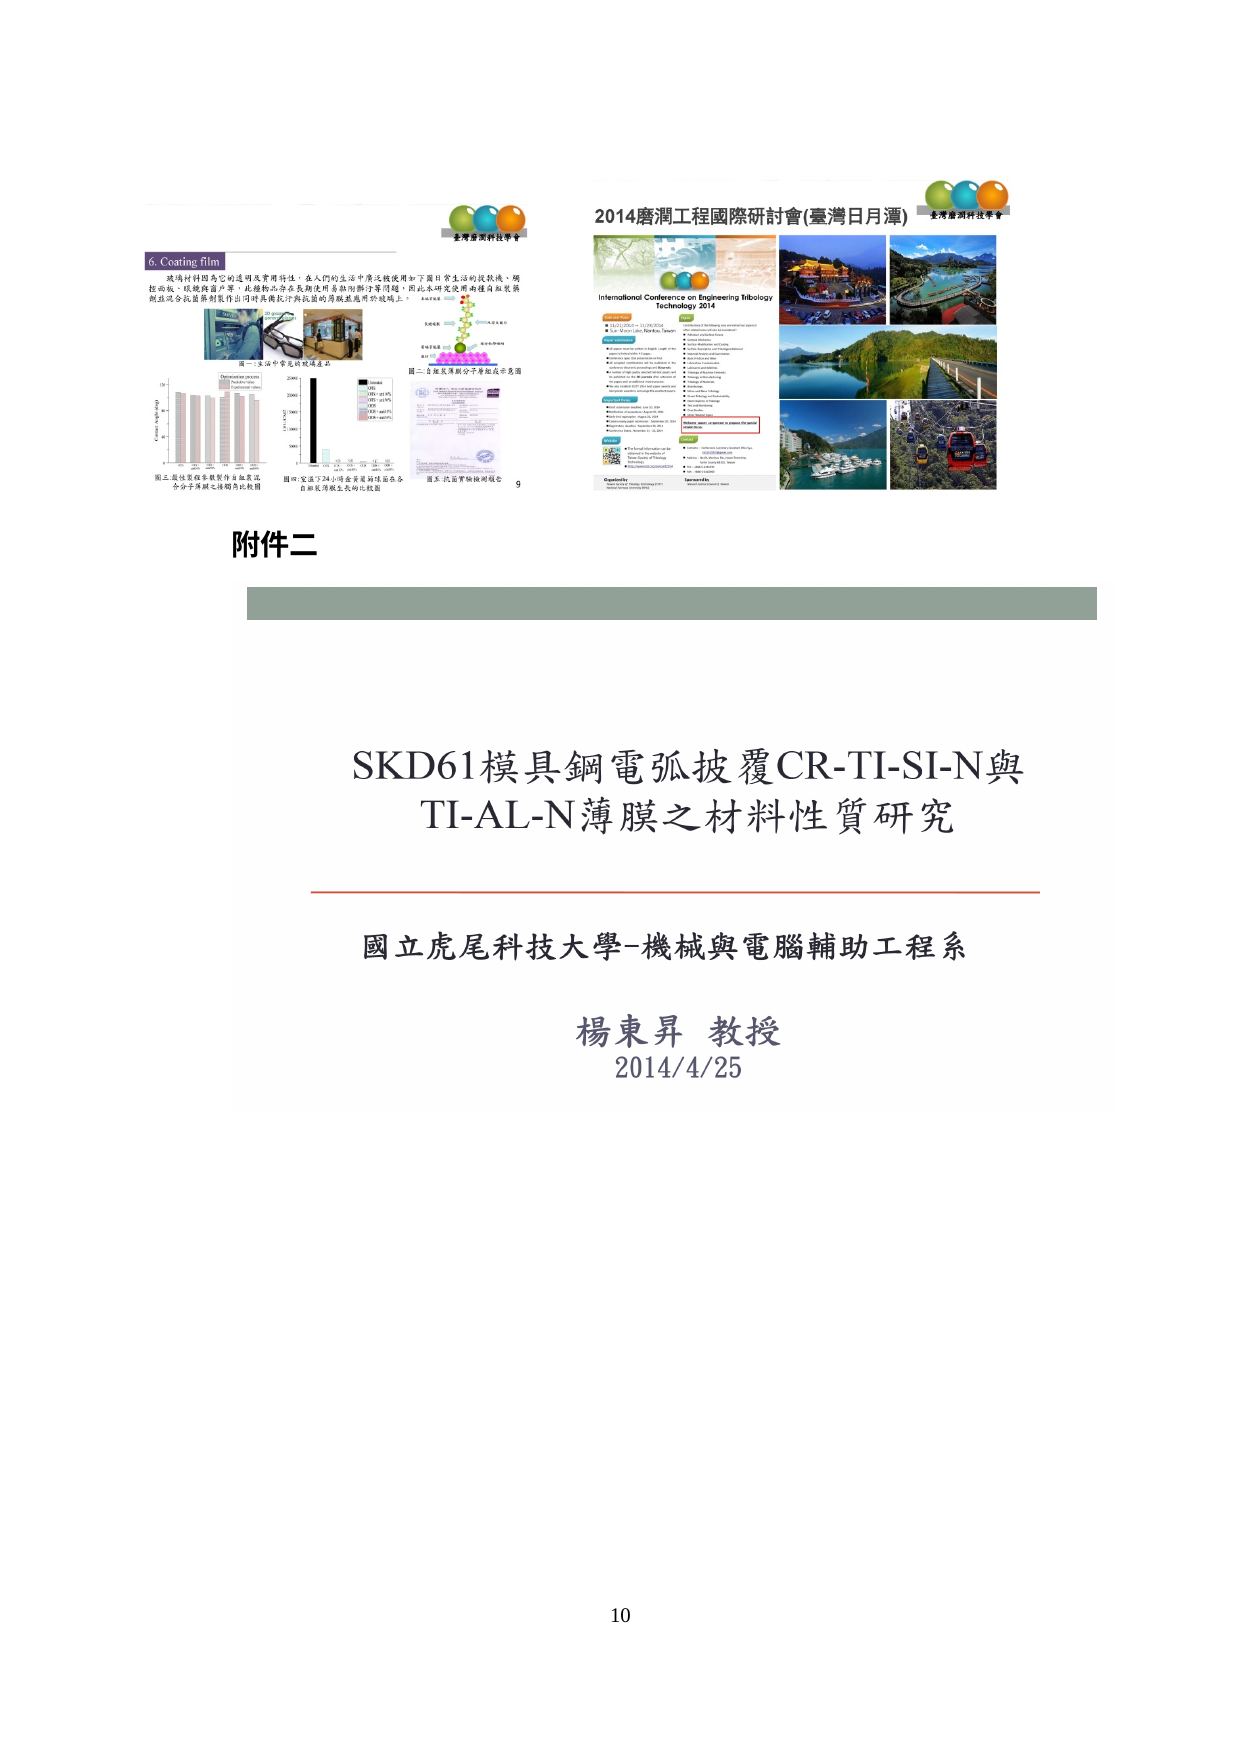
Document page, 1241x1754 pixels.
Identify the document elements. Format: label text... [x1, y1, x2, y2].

list 附件二 [231, 505, 1128, 580]
picture [112, 164, 1045, 506]
